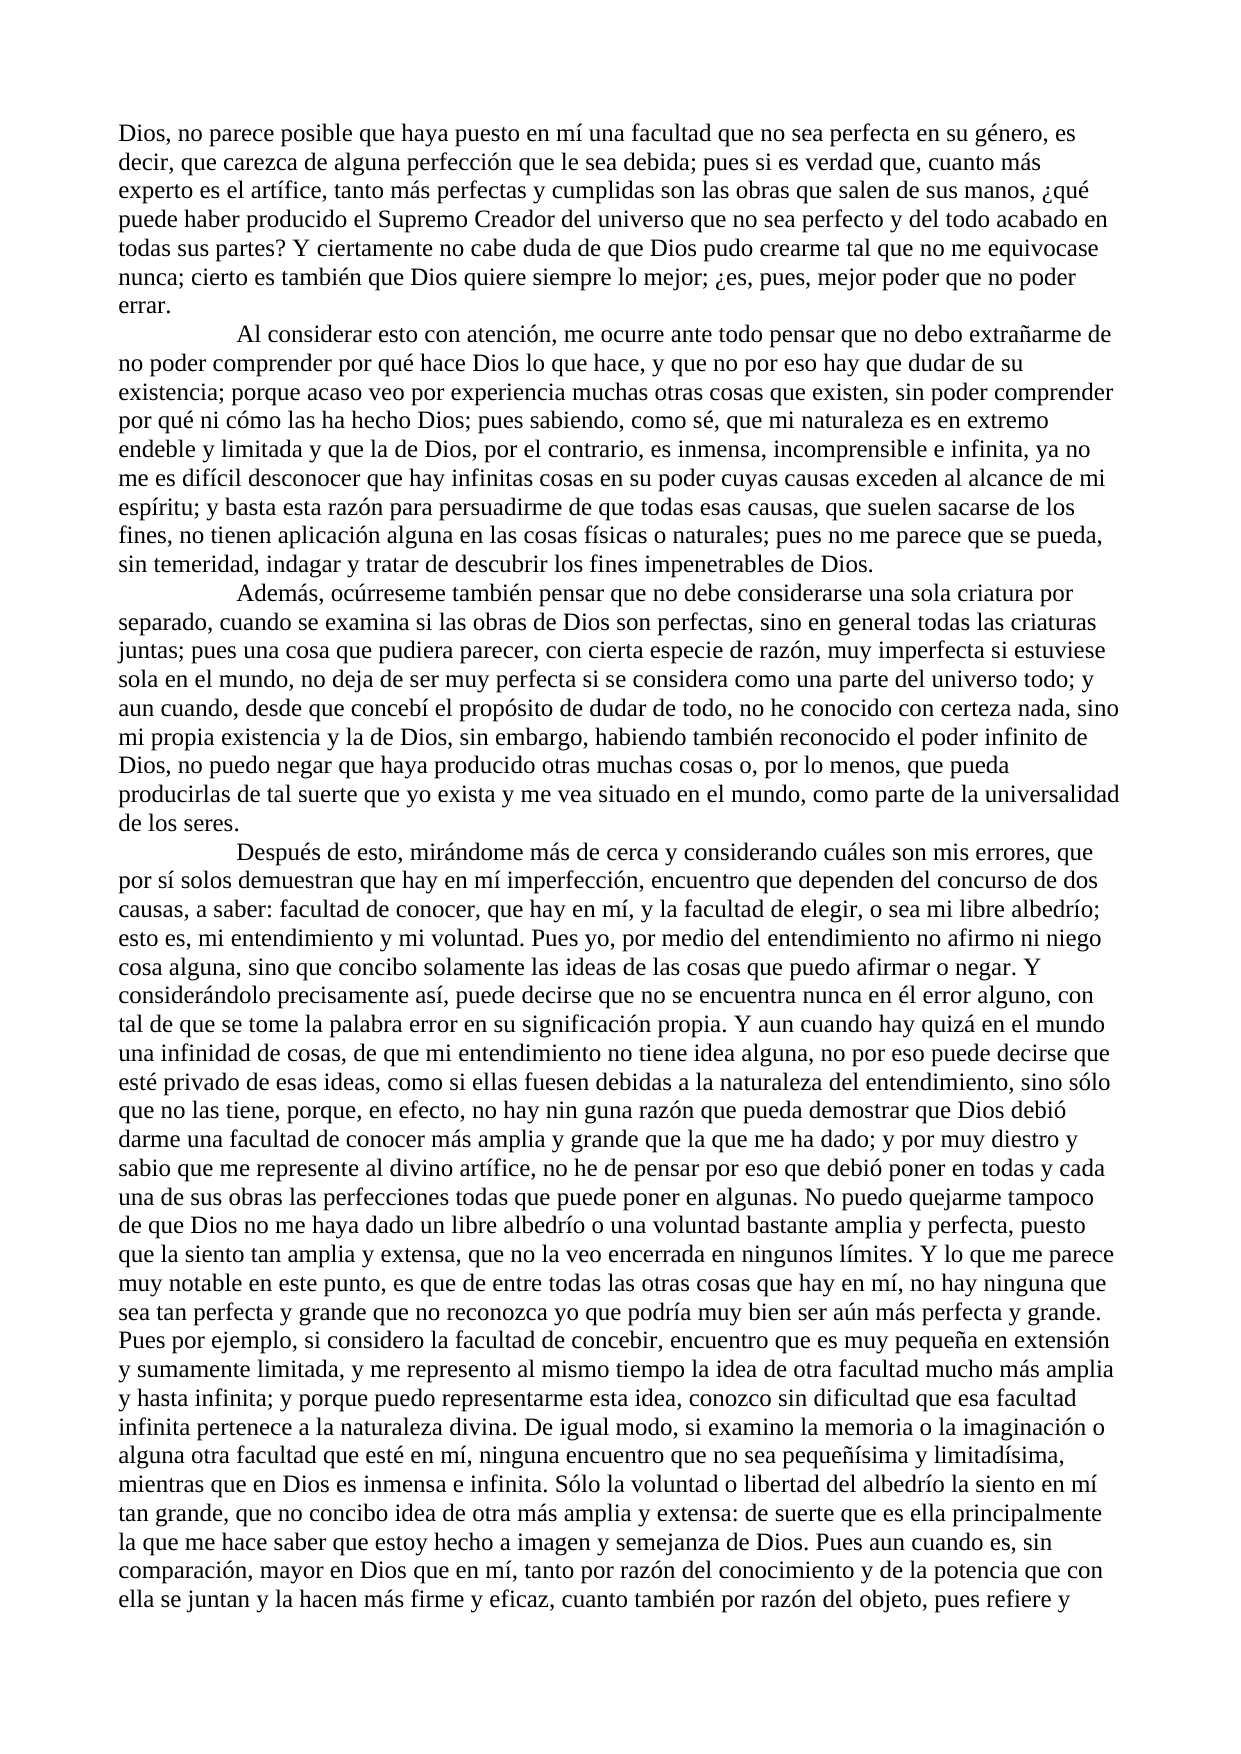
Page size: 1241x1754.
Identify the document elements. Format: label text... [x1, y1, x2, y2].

text Después de esto, mirándome más de cerca y considerando cuáles son mis errores, que por sí solos demuestran que hay en mí imperfección, encuentro que dependen del concurso de dos causas, a saber: facultad de conocer, que hay en mí, y la facultad de elegir, o sea mi libre albedrío; esto es, mi entendimiento y mi voluntad. Pues yo, por medio del entendimiento no afirmo ni niego cosa alguna, sino que concibo solamente las ideas de las cosas que puedo afirmar o negar. Y considerándolo precisamente así, puede decirse que no se encuentra nunca en él error alguno, con tal de que se tome la palabra error en su significación propia. Y aun cuando hay quizá en el mundo una infinidad de cosas, de que mi entendimiento no tiene idea alguna, no por eso puede decirse que esté privado de esas ideas, como si ellas fuesen debidas a la naturaleza del entendimiento, sino sólo que no las tiene, porque, en efecto, no hay nin guna razón que pueda demostrar que Dios debió darme una facultad de conocer más amplia y grande que la que me ha dado; y por muy diestro y sabio que me represente al divino artífice, no he de pensar por eso que debió poner en todas y cada una de sus obras las perfecciones todas que puede poner en algunas. No puedo quejarme tampoco de que Dios no me haya dado un libre albedrío o una voluntad bastante amplia y perfecta, puesto que la siento tan amplia y extensa, que no la veo encerrada en ningunos límites. Y lo que me parece muy notable en este punto, es que de entre todas las otras cosas que hay en mí, no hay ninguna que sea tan perfecta y grande que no reconozca yo que podría muy bien ser aún más perfecta y grande. Pues por ejemplo, si considero la facultad de concebir, encuentro que es muy pequeña en extensión y sumamente limitada, y me represento al mismo tiempo la idea de otra facultad mucho más amplia y hasta infinita; y porque puedo representarme esta idea, conozco sin dificultad que esa facultad infinita pertenece a la naturaleza divina. De igual modo, si examino la memoria o la imaginación o alguna otra facultad que esté en mí, ninguna encuentro que no sea pequeñísima y limitadísima, mientras que en Dios es inmensa e infinita. Sólo la voluntad o libertad del albedrío la siento en mí tan grande, que no concibo idea de otra más amplia y extensa: de suerte que es ella principalmente la que me hace saber que estoy hecho a imagen y semejanza de Dios. Pues aun cuando es, sin comparación, mayor en Dios que en mí, tanto por razón del conocimiento y de la potencia que con ella se juntan y la hacen más firme y eficaz, cuanto también por razón del objeto, pues refiere y [118, 837, 1122, 1613]
text Al considerar esto con atención, me ocurre ante todo pensar que no debo extrañarme de no poder comprender por qué hace Dios lo que hace, y que no por eso hay que dudar de su existencia; porque acaso veo por experiencia muchas otras cosas que existen, sin poder comprender por qué ni cómo las ha hecho Dios; pues sabiendo, como sé, que mi naturaleza es en extremo endeble y limitada y que la de Dios, por el contrario, es inmensa, incomprensible e infinita, ya no me es difícil desconocer que hay infinitas cosas en su poder cuyas causas exceden al alcance de mi espíritu; y basta esta razón para persuadirme de que todas esas causas, que suelen sacarse de los fines, no tienen aplicación alguna en las cosas físicas o naturales; pues no me parece que se pueda, sin temeridad, indagar y tratar de descubrir los fines impenetrables de Dios. [118, 319, 1122, 578]
text Además, ocúrreseme también pensar que no debe considerarse una sola criatura por separado, cuando se examina si las obras de Dios son perfectas, sino en general todas las criaturas juntas; pues una cosa que pudiera parecer, con cierta especie de razón, muy imperfecta si estuviese sola en el mundo, no deja de ser muy perfecta si se considera como una parte del universo todo; y aun cuando, desde que concebí el propósito de dudar de todo, no he conocido con certeza nada, sino mi propia existencia y la de Dios, sin embargo, habiendo también reconocido el poder infinito de Dios, no puedo negar que haya producido otras muchas cosas o, por lo menos, que pueda producirlas de tal suerte que yo exista y me vea situado en el mundo, como parte de la universalidad de los seres. [118, 578, 1122, 837]
text Dios, no parece posible que haya puesto en mí una facultad que no sea perfecta en su género, es decir, que carezca de alguna perfección que le sea debida; pues si es verdad que, cuanto más experto es el artífice, tanto más perfectas y cumplidas son las obras que salen de sus manos, ¿qué puede haber producido el Supremo Creador del universo que no sea perfecto y del todo acabado en todas sus partes? Y ciertamente no cabe duda de que Dios pudo crearme tal que no me equivocase nunca; cierto es también que Dios quiere siempre lo mejor; ¿es, pues, mejor poder que no poder errar. [118, 118, 1122, 319]
